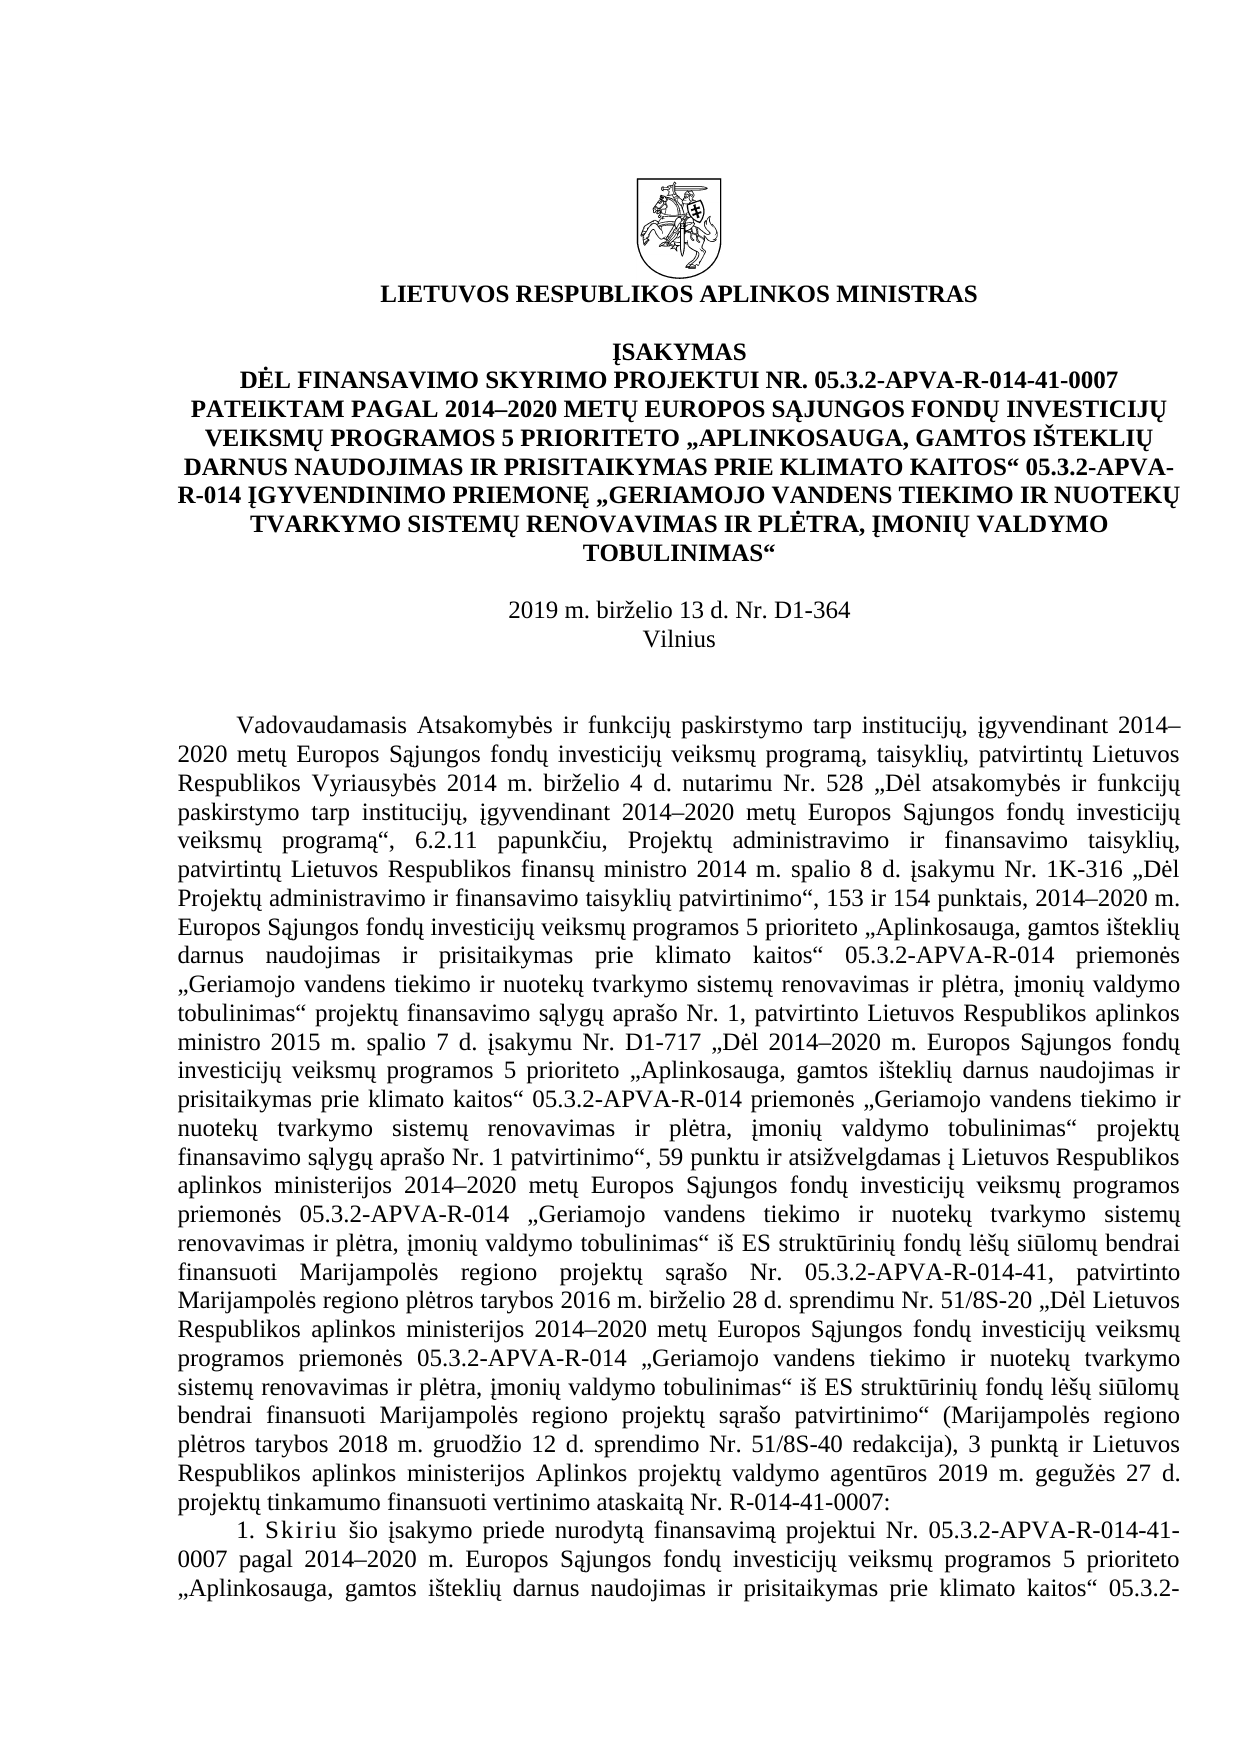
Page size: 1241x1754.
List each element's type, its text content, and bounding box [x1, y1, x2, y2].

text LIETUVOS RESPUBLIKOS APLINKOS MINISTRAS [177, 279, 1181, 308]
text ĮSAKYMAS [177, 337, 1181, 366]
text Vadovaudamasis Atsakomybės ir funkcijų paskirstymo tarp institucijų, įgyvendinant 2014–2020 metų Europos Sąjungos fondų investicijų veiksmų programą, taisyklių, patvirtintų Lietuvos Respublikos Vyriausybės 2014 m. birželio 4 d. nutarimu Nr. 528 „Dėl atsakomybės ir funkcijų paskirstymo tarp institucijų, įgyvendinant 2014–2020 metų Europos Sąjungos fondų investicijų veiksmų programą“, 6.2.11 papunkčiu, Projektų administravimo ir finansavimo taisyklių, patvirtintų Lietuvos Respublikos finansų ministro 2014 m. spalio 8 d. įsakymu Nr. 1K-316 „Dėl Projektų administravimo ir finansavimo taisyklių patvirtinimo“, 153 ir 154 punktais, 2014–2020 m. Europos Sąjungos fondų investicijų veiksmų programos 5 prioriteto „Aplinkosauga, gamtos išteklių darnus naudojimas ir prisitaikymas prie klimato kaitos“ 05.3.2-APVA-R-014 priemonės „Geriamojo vandens tiekimo ir nuotekų tvarkymo sistemų renovavimas ir plėtra, įmonių valdymo tobulinimas“ projektų finansavimo sąlygų aprašo Nr. 1, patvirtinto Lietuvos Respublikos aplinkos ministro 2015 m. spalio 7 d. įsakymu Nr. D1-717 „Dėl 2014–2020 m. Europos Sąjungos fondų investicijų veiksmų programos 5 prioriteto „Aplinkosauga, gamtos išteklių darnus naudojimas ir prisitaikymas prie klimato kaitos“ 05.3.2-APVA-R-014 priemonės „Geriamojo vandens tiekimo ir nuotekų tvarkymo sistemų renovavimas ir plėtra, įmonių valdymo tobulinimas“ projektų finansavimo sąlygų aprašo Nr. 1 patvirtinimo“, 59 punktu ir atsižvelgdamas į Lietuvos Respublikos aplinkos ministerijos 2014–2020 metų Europos Sąjungos fondų investicijų veiksmų programos priemonės 05.3.2-APVA-R-014 „Geriamojo vandens tiekimo ir nuotekų tvarkymo sistemų renovavimas ir plėtra, įmonių valdymo tobulinimas“ iš ES struktūrinių fondų lėšų siūlomų bendrai finansuoti Marijampolės regiono projektų sąrašo Nr. 05.3.2-APVA-R-014-41, patvirtinto Marijampolės regiono plėtros tarybos 2016 m. birželio 28 d. sprendimu Nr. 51/8S-20 „Dėl Lietuvos Respublikos aplinkos ministerijos 2014–2020 metų Europos Sąjungos fondų investicijų veiksmų programos priemonės 05.3.2-APVA-R-014 „Geriamojo vandens tiekimo ir nuotekų tvarkymo sistemų renovavimas ir plėtra, įmonių valdymo tobulinimas“ iš ES struktūrinių fondų lėšų siūlomų bendrai finansuoti Marijampolės regiono projektų sąrašo patvirtinimo“ (Marijampolės regiono plėtros tarybos 2018 m. gruodžio 12 d. sprendimo Nr. 51/8S-40 redakcija), 3 punktą ir Lietuvos Respublikos aplinkos ministerijos Aplinkos projektų valdymo agentūros 2019 m. gegužės 27 d. projektų tinkamumo finansuoti vertinimo ataskaitą Nr. R-014-41-0007: [177, 711, 1181, 1516]
text 1. Skiriu šio įsakymo priede nurodytą finansavimą projektui Nr. 05.3.2-APVA-R-014-41-0007 pagal 2014–2020 m. Europos Sąjungos fondų investicijų veiksmų programos 5 prioriteto „Aplinkosauga, gamtos išteklių darnus naudojimas ir prisitaikymas prie klimato kaitos“ 05.3.2- [177, 1516, 1181, 1602]
text DĖL FINANSAVIMO SKYRIMO PROJEKTUI NR. 05.3.2-APVA-R-014-41-0007 PATEIKTAM PAGAL 2014–2020 METŲ EUROPOS SĄJUNGOS FONDŲ INVESTICIJŲ VEIKSMŲ PROGRAMOS 5 PRIORITETO „APLINKOSAUGA, GAMTOS IŠTEKLIŲ DARNUS NAUDOJIMAS IR PRISITAIKYMAS PRIE KLIMATO KAITOS“ 05.3.2-APVA-R-014 ĮGYVENDINIMO PRIEMONĘ „GERIAMOJO VANDENS TIEKIMO IR NUOTEKŲ TVARKYMO SISTEMŲ RENOVAVIMAS IR PLĖTRA, ĮMONIŲ VALDYMO TOBULINIMAS“ [177, 366, 1181, 567]
text 2019 m. birželio 13 d. Nr. D1-364 [177, 596, 1181, 624]
text Vilnius [177, 624, 1181, 682]
